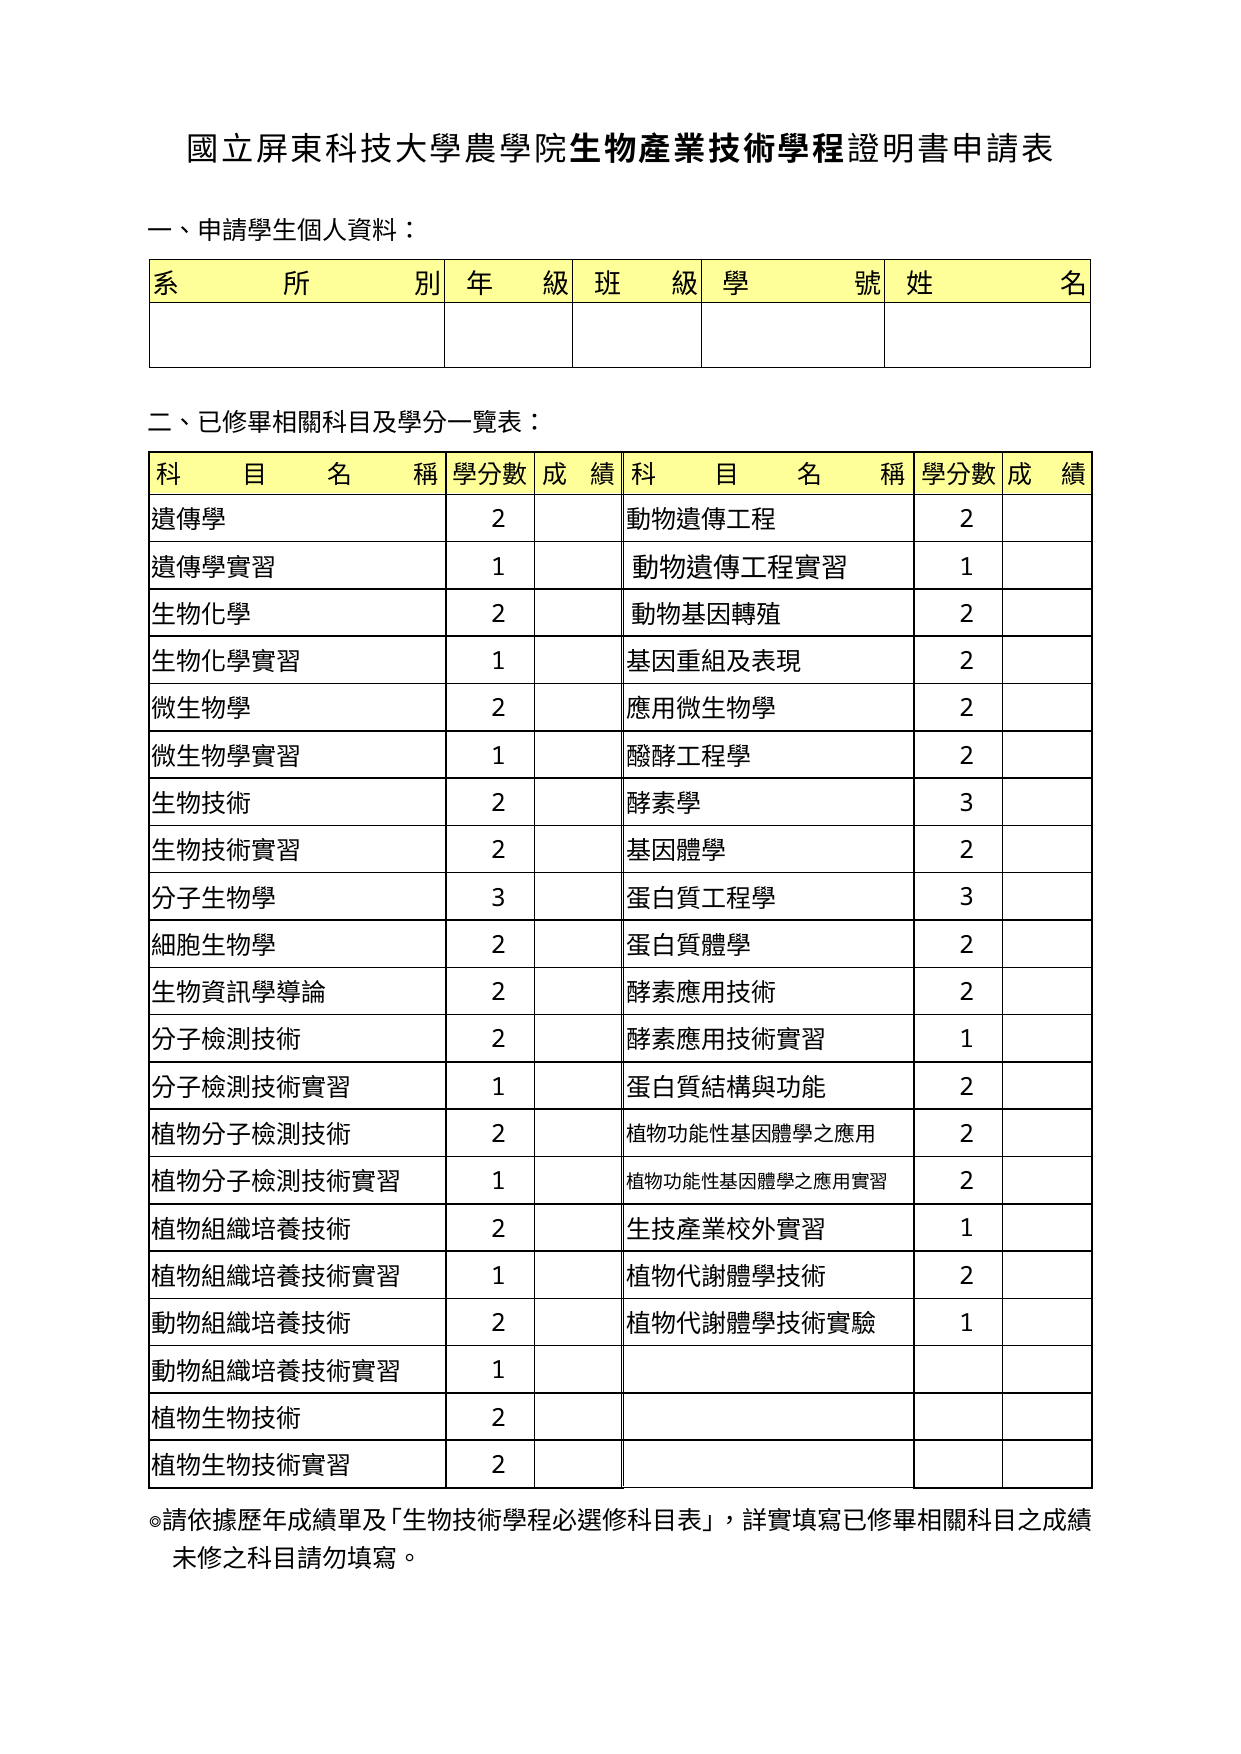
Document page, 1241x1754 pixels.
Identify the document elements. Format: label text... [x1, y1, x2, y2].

table_header 系所別 [150, 260, 444, 302]
table_cell [1003, 1299, 1091, 1345]
table_cell [915, 1441, 1002, 1487]
table_cell 微生物學 [150, 684, 445, 730]
table_cell [623, 1441, 913, 1487]
table_cell 植物功能性基因體學之應用 [624, 1110, 913, 1156]
table_cell [535, 873, 621, 919]
table_cell [150, 303, 444, 367]
table_cell [535, 495, 621, 541]
table_cell [535, 590, 621, 635]
table_cell 動物組織培養技術 [150, 1299, 445, 1345]
table_cell [535, 1205, 621, 1250]
table_cell [535, 826, 621, 872]
table_cell 1 [915, 542, 1002, 588]
table_cell [1003, 1015, 1091, 1061]
table_cell 1 [447, 542, 534, 588]
table_cell [1003, 1063, 1091, 1108]
table_cell 細胞生物學 [150, 921, 445, 966]
table_header 科目名稱 [624, 453, 913, 493]
table_cell 1 [447, 637, 534, 683]
table_cell 1 [447, 732, 534, 777]
table_cell 2 [915, 968, 1002, 1014]
table_cell 2 [915, 684, 1002, 730]
table_cell [624, 1394, 913, 1439]
table_cell 植物組織培養技術 [150, 1205, 445, 1250]
table_header 班級 [573, 260, 701, 302]
table_cell [535, 1015, 621, 1061]
table_cell 醱酵工程學 [624, 732, 913, 777]
table_cell 動物組織培養技術實習 [150, 1346, 445, 1392]
table_cell 遺傳學實習 [150, 542, 445, 588]
table_cell 植物功能性基因體學之應用實習 [624, 1157, 913, 1203]
table_header 學分數 [447, 453, 534, 493]
table_cell [1003, 637, 1091, 683]
table_cell [535, 921, 621, 966]
table_cell [1003, 1441, 1091, 1487]
table_cell 植物生物技術實習 [150, 1441, 445, 1487]
table_cell 2 [447, 590, 534, 635]
table_cell 2 [915, 1157, 1002, 1203]
table_cell [1003, 542, 1091, 588]
table_cell [1003, 968, 1091, 1014]
table_cell 植物組織培養技術實習 [150, 1252, 445, 1297]
table_cell [1003, 873, 1091, 919]
table_cell 2 [915, 921, 1002, 966]
table_cell 3 [915, 779, 1002, 824]
table_cell 2 [915, 637, 1002, 683]
table_cell 2 [447, 1394, 534, 1439]
table_cell [1003, 1110, 1091, 1156]
table_cell 2 [447, 968, 534, 1014]
table_cell [1003, 495, 1091, 541]
table_cell 1 [447, 1346, 534, 1392]
table_cell [1003, 1205, 1091, 1250]
table_cell 基因體學 [624, 826, 913, 872]
table_cell [885, 303, 1090, 367]
table_cell [535, 542, 621, 588]
table_cell 分子檢測技術實習 [150, 1063, 445, 1108]
table_header 成績 [535, 453, 621, 493]
table_cell 2 [915, 1110, 1002, 1156]
text 一、申請學生個人資料： [148, 206, 1092, 248]
table_cell 酵素應用技術實習 [624, 1015, 913, 1061]
table_cell 生物技術實習 [150, 826, 445, 872]
table_header 科目名稱 [150, 453, 445, 493]
table_cell 分子檢測技術 [150, 1015, 445, 1061]
table_cell 1 [447, 1252, 534, 1297]
table_cell 1 [915, 1205, 1002, 1250]
table_cell [535, 1441, 621, 1487]
table_cell [445, 303, 572, 367]
table_cell 3 [447, 873, 534, 919]
table_cell 蛋白質工程學 [624, 873, 913, 919]
table_cell 2 [447, 779, 534, 824]
table_cell 2 [915, 826, 1002, 872]
table_cell [535, 684, 621, 730]
table_cell [535, 779, 621, 824]
table_cell 2 [447, 1205, 534, 1250]
table_cell [1003, 1252, 1091, 1297]
table_cell 2 [447, 1110, 534, 1156]
table_cell [1003, 684, 1091, 730]
table_cell [624, 1346, 913, 1392]
table_cell [535, 732, 621, 777]
table_cell [535, 1110, 621, 1156]
table_header 學分數 [915, 453, 1002, 493]
table_header 姓名 [885, 260, 1090, 302]
table_cell [1003, 1394, 1091, 1439]
table_cell [1003, 779, 1091, 824]
table_cell [915, 1394, 1002, 1439]
table_cell 酵素應用技術 [624, 968, 913, 1014]
table_cell [702, 303, 884, 367]
table_cell [535, 1157, 621, 1203]
table_cell 動物遺傳工程實習 [624, 542, 913, 588]
table_cell 植物生物技術 [150, 1394, 445, 1439]
table_cell [1003, 826, 1091, 872]
table_cell [573, 303, 701, 367]
table_cell 動物基因轉殖 [624, 590, 913, 635]
table_cell 2 [447, 826, 534, 872]
table_cell [1003, 921, 1091, 966]
table_cell [1003, 732, 1091, 777]
table_cell [535, 637, 621, 683]
table_cell 生物化學實習 [150, 637, 445, 683]
table_cell 2 [447, 1299, 534, 1345]
table_cell 植物分子檢測技術 [150, 1110, 445, 1156]
table_cell 生技產業校外實習 [624, 1205, 913, 1250]
table_header 學號 [702, 260, 884, 302]
table_cell 2 [447, 921, 534, 966]
table_cell 植物代謝體學技術實驗 [624, 1299, 913, 1345]
table_cell 生物化學 [150, 590, 445, 635]
table_header 成績 [1003, 453, 1091, 493]
table_cell 1 [915, 1015, 1002, 1061]
table_cell 生物資訊學導論 [150, 968, 445, 1014]
table_cell 2 [915, 1063, 1002, 1108]
table_cell [915, 1346, 1002, 1392]
table_cell 2 [447, 684, 534, 730]
table_cell [1003, 1157, 1091, 1203]
table_cell [535, 1346, 621, 1392]
text 二、已修畢相關科目及學分一覽表： [148, 398, 1092, 439]
table_cell [535, 968, 621, 1014]
table_cell 2 [915, 732, 1002, 777]
table_cell 酵素學 [624, 779, 913, 824]
table_cell [535, 1252, 621, 1297]
table_cell 基因重組及表現 [624, 637, 913, 683]
table_cell 遺傳學 [150, 495, 445, 541]
table_cell [535, 1394, 621, 1439]
table_cell 應用微生物學 [624, 684, 913, 730]
table_cell [535, 1299, 621, 1345]
table_cell 1 [447, 1157, 534, 1203]
table_cell 2 [915, 495, 1002, 541]
table_cell 動物遺傳工程 [624, 495, 913, 541]
table_cell 2 [915, 590, 1002, 635]
text 國立屏東科技大學農學院生物產業技術學程證明書申請表 [148, 127, 1092, 169]
table_cell 植物分子檢測技術實習 [150, 1157, 445, 1203]
table_cell [1003, 590, 1091, 635]
table_cell 2 [447, 1441, 534, 1487]
table_cell 1 [915, 1299, 1002, 1345]
table_cell 1 [447, 1063, 534, 1108]
table_cell 分子生物學 [150, 873, 445, 919]
table_cell 2 [447, 1015, 534, 1061]
table_cell [1003, 1346, 1091, 1392]
table_header 年級 [445, 260, 572, 302]
table_cell [535, 1063, 621, 1108]
table_cell 蛋白質體學 [624, 921, 913, 966]
table_cell 2 [447, 495, 534, 541]
table_cell 生物技術 [150, 779, 445, 824]
table_cell 3 [915, 873, 1002, 919]
table_cell 2 [915, 1252, 1002, 1297]
table_cell 微生物學實習 [150, 732, 445, 777]
table_cell 蛋白質結構與功能 [624, 1063, 913, 1108]
text ◎請依據歷年成績單及「生物技術學程必選修科目表」，詳實填寫已修畢相關科目之成績，未修之科目請勿填寫。 [148, 1500, 1092, 1575]
table_cell 植物代謝體學技術 [624, 1252, 913, 1297]
